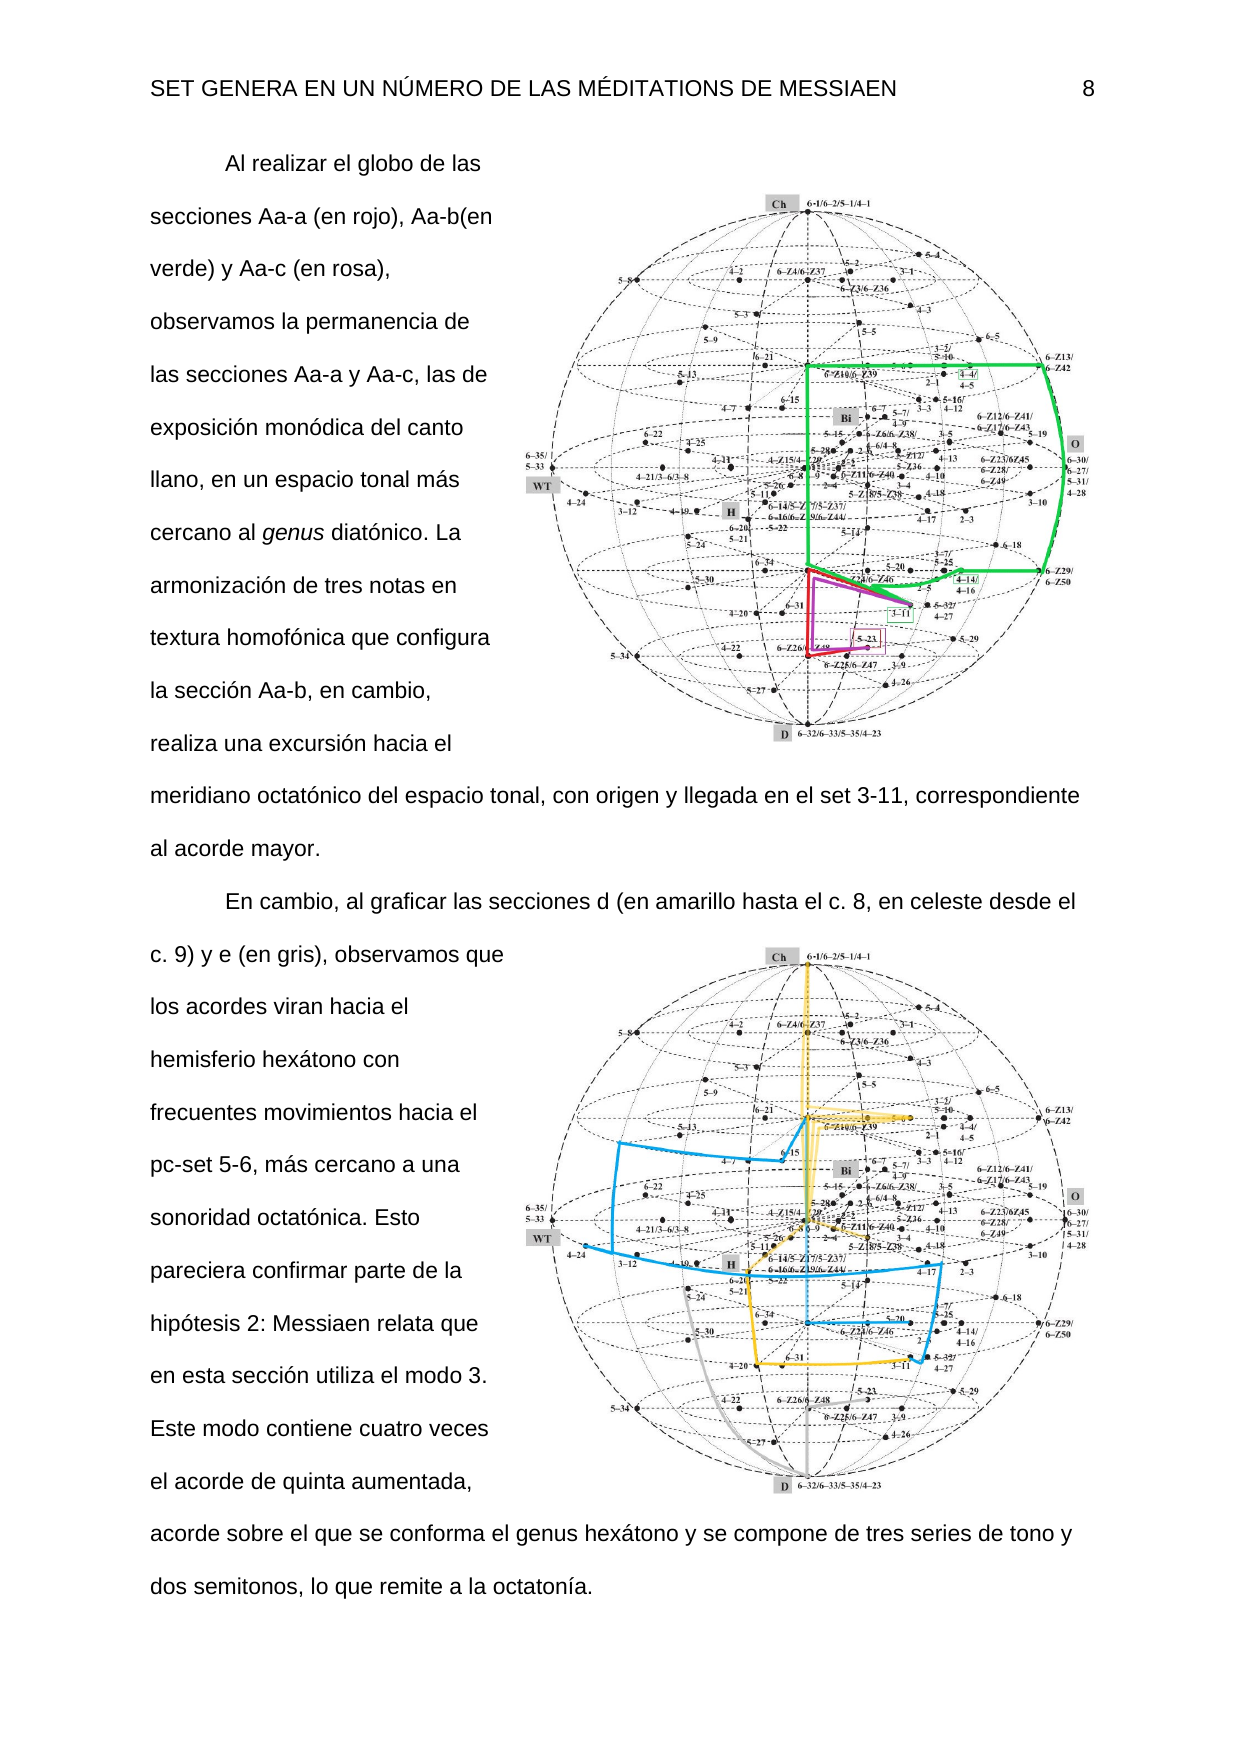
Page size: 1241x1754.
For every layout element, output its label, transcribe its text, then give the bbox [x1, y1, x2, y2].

picture [523, 946, 1091, 1495]
text Al realizar el globo de las secciones Aa-a (en rojo), Aa-b(en verde) y Aa-c (en rosa), observamos la permanencia de las secciones Aa-a y Aa-c, las de exposición monódica del canto llano, en un espacio tonal más cercano al genus diatónico. La armonización de tres notas en textura homofónica que configura la sección Aa-b, en cambio, realiza una excursión hacia el meridiano octatónico del espacio tonal, con origen y llegada en el set 3-11, correspondiente al acorde mayor. [150, 150, 1090, 862]
text En cambio, al graficar las secciones d (en amarillo hasta el c. 8, en celeste desde el c. 9) y e (en gris), observamos que los acordes viran hacia el hemisferio hexátono con frecuentes movimientos hacia el pc-set 5-6, más cercano a una sonoridad octatónica. Esto pareciera confirmar parte de la hipótesis 2: Messiaen relata que en esta sección utiliza el modo 3. Este modo contiene cuatro veces el acorde de quinta aumentada, acorde sobre el que se conforma el genus hexátono y se compone de tres series de tono y dos semitonos, lo que remite a la octatonía. [150, 888, 1090, 1599]
picture [523, 193, 1091, 743]
